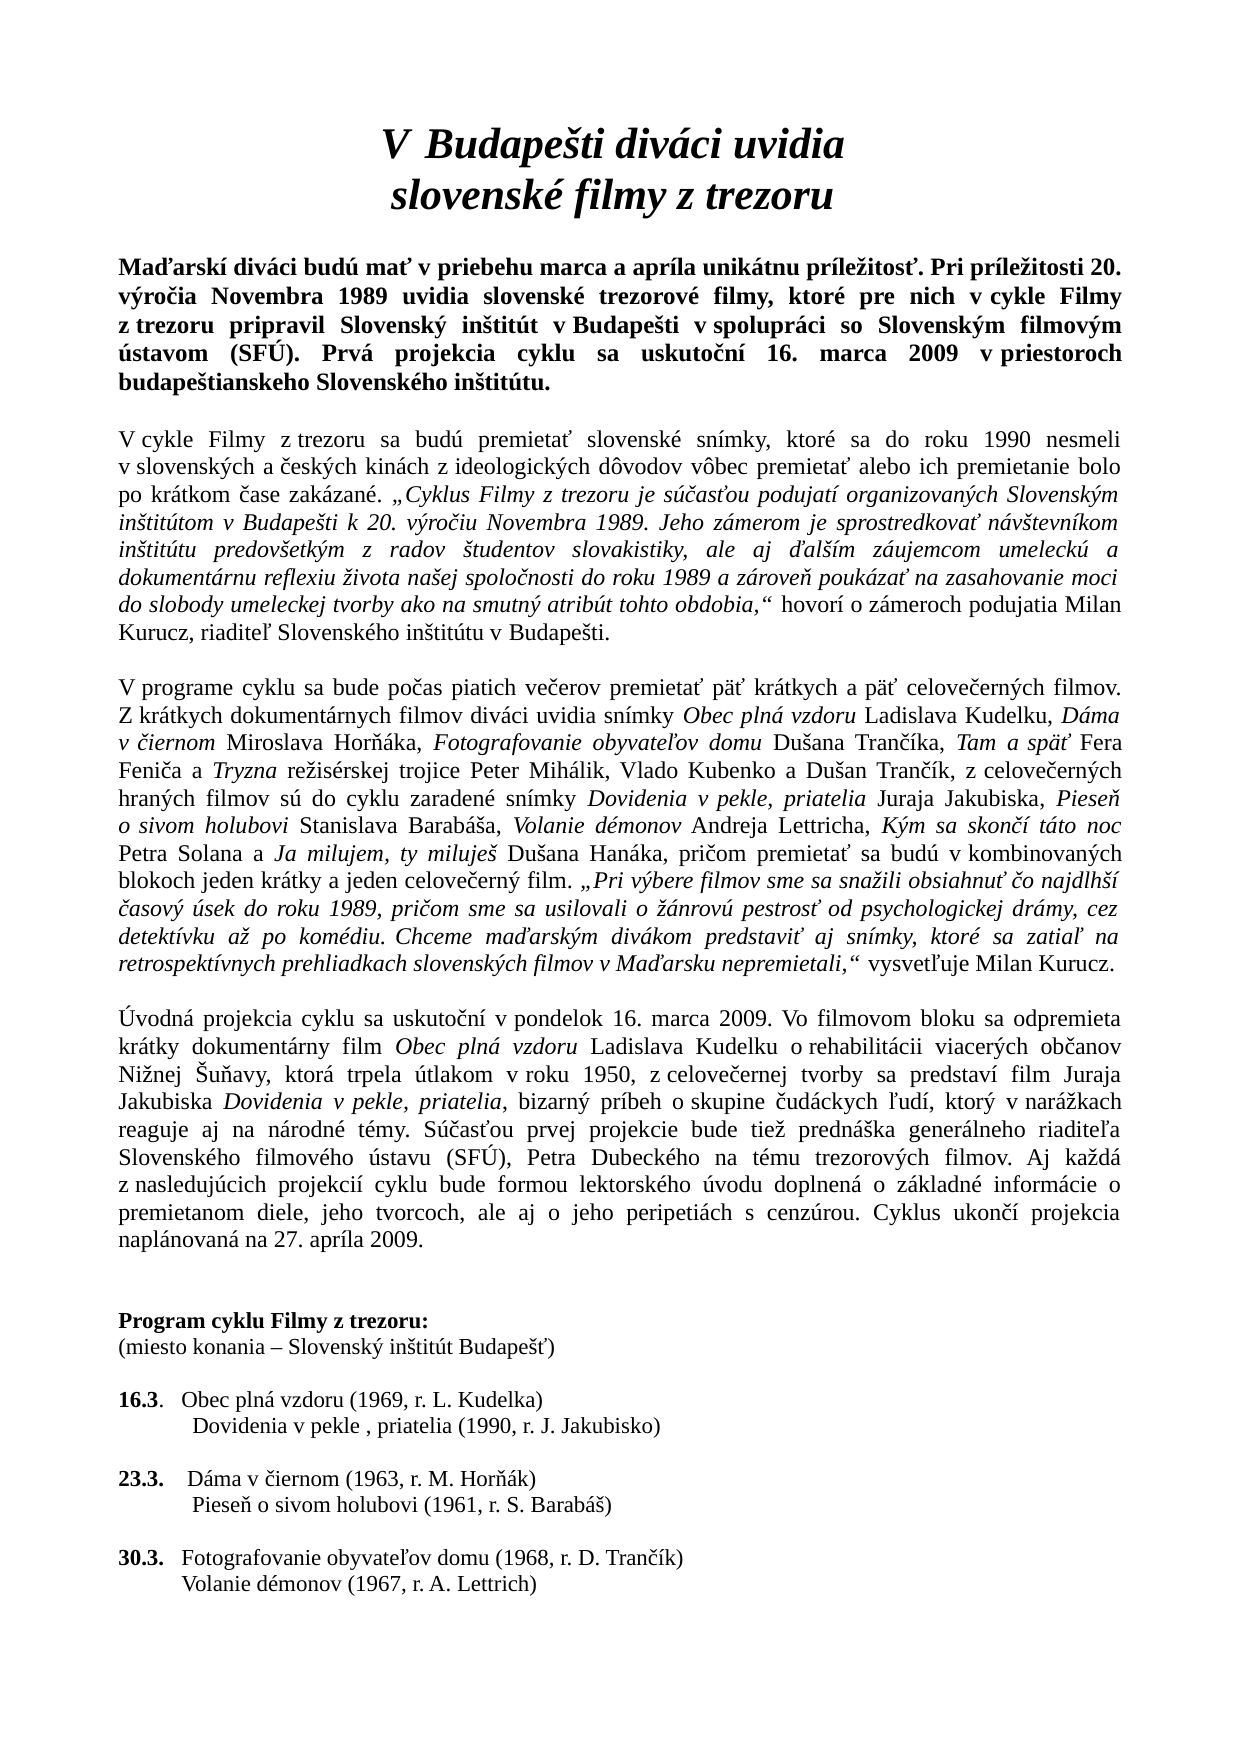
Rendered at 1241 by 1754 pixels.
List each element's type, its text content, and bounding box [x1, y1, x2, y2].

text V programe cyklu sa bude počas piatich večerov premietať päť krátkych a päť celovečerných filmov. Z krátkych dokumentárnych filmov diváci uvidia snímky Obec plná vzdoru Ladislava Kudelku, Dáma v čiernom Miroslava Horňáka, Fotografovanie obyvateľov domu Dušana Trančíka, Tam a späť Fera Feniča a Tryzna režisérskej trojice Peter Mihálik, Vlado Kubenko a Dušan Trančík, z celovečerných hraných filmov sú do cyklu zaradené snímky Dovidenia v pekle, priatelia Juraja Jakubiska, Pieseň o sivom holubovi Stanislava Barabáša, Volanie démonov Andreja Lettricha, Kým sa skončí táto noc Petra Solana a Ja milujem, ty miluješ Dušana Hanáka, pričom premietať sa budú v kombinovaných blokoch jeden krátky a jeden celovečerný film. „Pri výbere filmov sme sa snažili obsiahnuť čo najdlhší časový úsek do roku 1989, pričom sme sa usilovali o žánrovú pestrosť od psychologickej drámy, cez detektívku až po komédiu. Chceme maďarským divákom predstaviť aj snímky, ktoré sa zatiaľ na retrospektívnych prehliadkach slovenských filmov v Maďarsku nepremietali,“ vysvetľuje Milan Kurucz. [118, 673, 1122, 977]
text (miesto konania – Slovenský inštitút Budapešť) [118, 1333, 1122, 1359]
text Volanie démonov (1967, r. A. Lettrich) [118, 1570, 1122, 1597]
text Maďarskí diváci budú mať v priebehu marca a apríla unikátnu príležitosť. Pri príležitosti 20. výročia Novembra 1989 uvidia slovenské trezorové filmy, ktoré pre nich v cykle Filmy z trezoru pripravil Slovenský inštitút v Budapešti v spolupráci so Slovenským filmovým ústavom (SFÚ). Prvá projekcia cyklu sa uskutoční 16. marca 2009 v priestoroch budapeštianskeho Slovenského inštitútu. [118, 252, 1122, 396]
text 16.3. Obec plná vzdoru (1969, r. L. Kudelka) [118, 1386, 1122, 1412]
text 30.3. Fotografovanie obyvateľov domu (1968, r. D. Trančík) [118, 1544, 1122, 1570]
text Program cyklu Filmy z trezoru: [118, 1307, 1122, 1333]
text Úvodná projekcia cyklu sa uskutoční v pondelok 16. marca 2009. Vo filmovom bloku sa odpremieta krátky dokumentárny film Obec plná vzdoru Ladislava Kudelku o rehabilitácii viacerých občanov Nižnej Šuňavy, ktorá trpela útlakom v roku 1950, z celovečernej tvorby sa predstaví film Juraja Jakubiska Dovidenia v pekle, priatelia, bizarný príbeh o skupine čudáckych ľudí, ktorý v narážkach reaguje aj na národné témy. Súčasťou prvej projekcie bude tiež prednáška generálneho riaditeľa Slovenského filmového ústavu (SFÚ), Petra Dubeckého na tému trezorových filmov. Aj každá z nasledujúcich projekcií cyklu bude formou lektorského úvodu doplnená o základné informácie o premietanom diele, jeho tvorcoch, ale aj o jeho peripetiách s cenzúrou. Cyklus ukončí projekcia naplánovaná na 27. apríla 2009. [118, 1004, 1122, 1253]
text V cykle Filmy z trezoru sa budú premietať slovenské snímky, ktoré sa do roku 1990 nesmeli v slovenských a českých kinách z ideologických dôvodov vôbec premietať alebo ich premietanie bolo po krátkom čase zakázané. „Cyklus Filmy z trezoru je súčasťou podujatí organizovaných Slovenským inštitútom v Budapešti k 20. výročiu Novembra 1989. Jeho zámerom je sprostredkovať návštevníkom inštitútu predovšetkým z radov študentov slovakistiky, ale aj ďalším záujemcom umeleckú a dokumentárnu reflexiu života našej spoločnosti do roku 1989 a zároveň poukázať na zasahovanie moci do slobody umeleckej tvorby ako na smutný atribút tohto obdobia,“ hovorí o zámeroch podujatia Milan Kurucz, riaditeľ Slovenského inštitútu v Budapešti. [118, 425, 1122, 646]
text Pieseň o sivom holubovi (1961, r. S. Barabáš) [118, 1491, 1122, 1518]
text 23.3. Dáma v čiernom (1963, r. M. Horňák) [118, 1465, 1122, 1491]
text slovenské filmy z trezoru [118, 168, 1122, 219]
text Dovidenia v pekle , priatelia (1990, r. J. Jakubisko) [118, 1412, 1122, 1439]
text V Budapešti diváci uvidia [118, 118, 1122, 168]
